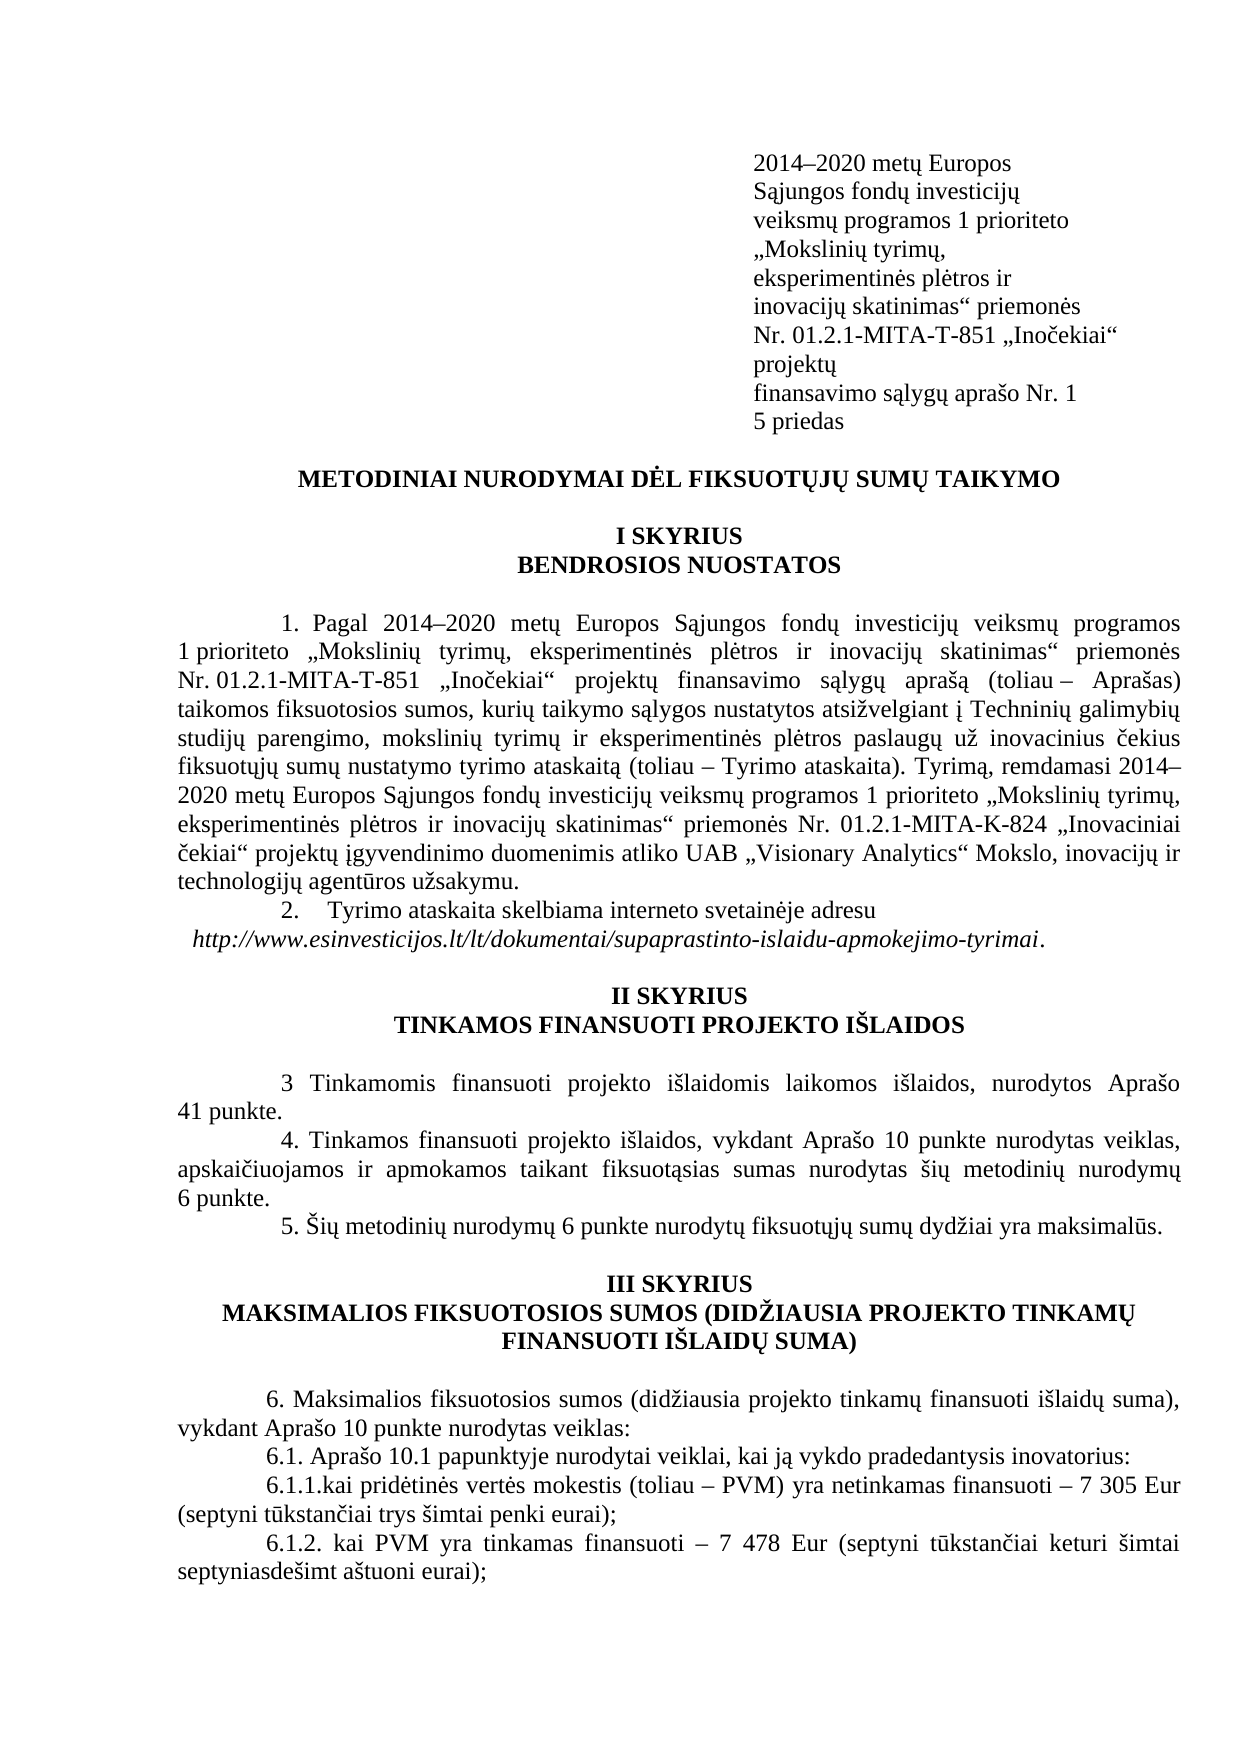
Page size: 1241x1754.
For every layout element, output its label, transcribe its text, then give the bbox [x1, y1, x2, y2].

text inovacijų skatinimas“ priemonės [717, 291, 1181, 320]
text 6.1.1.kai pridėtinės vertės mokestis (toliau – PVM) yra netinkamas finansuoti – 7 305 Eur (septyni tūkstančiai trys šimtai penki eurai); [177, 1470, 1181, 1528]
text 6.1. Aprašo 10.1 papunktyje nurodytai veiklai, kai ją vykdo pradedantysis inovatorius: [177, 1441, 1181, 1470]
text METODINIAI NURODYMAI DĖL FIKSUOTŲJŲ SUMŲ TAIKYMO [177, 464, 1181, 493]
text „Mokslinių tyrimų, [717, 234, 1181, 263]
text projektų [753, 349, 1181, 378]
text II SKYRIUS [177, 981, 1181, 1010]
text MAKSIMALIOS FIKSUOTOSIOS SUMOS (DIDŽIAUSIA projekto tinkamų finansuoti išlaidų suma) [177, 1298, 1181, 1355]
text 2. Tyrimo ataskaita skelbiama interneto svetainėje adresu http://www.esinvesticijos.lt/lt/dokumentai/supaprastinto-islaidu-apmokejimo-tyrimai. [192, 895, 1181, 953]
text 6. Maksimalios fiksuotosios sumos (didžiausia projekto tinkamų finansuoti išlaidų suma), vykdant Aprašo 10 punkte nurodytas veiklas: [177, 1384, 1181, 1441]
text III SKYRIUS [177, 1269, 1181, 1298]
text 5. Šių metodinių nurodymų 6 punkte nurodytų fiksuotųjų sumų dydžiai yra maksimalūs. [177, 1211, 1177, 1240]
text 3 Tinkamomis finansuoti projekto išlaidomis laikomos išlaidos, nurodytos Aprašo 41 punkte. [177, 1068, 1181, 1125]
text Sąjungos fondų investicijų [717, 176, 1181, 205]
text 5 priedas [618, 406, 1181, 435]
text I SKYRIUS [177, 521, 1181, 550]
text 1. Pagal 2014–2020 metų Europos Sąjungos fondų investicijų veiksmų programos 1 prioriteto „Mokslinių tyrimų, eksperimentinės plėtros ir inovacijų skatinimas“ priemonės Nr. 01.2.1-MITA-T-851 „Inočekiai“ projektų finansavimo sąlygų aprašą (toliau – Aprašas) taikomos fiksuotosios sumos, kurių taikymo sąlygos nustatytos atsižvelgiant į Techninių galimybių studijų parengimo, mokslinių tyrimų ir eksperimentinės plėtros paslaugų už inovacinius čekius fiksuotųjų sumų nustatymo tyrimo ataskaitą (toliau – Tyrimo ataskaita). Tyrimą, remdamasi 2014–2020 metų Europos Sąjungos fondų investicijų veiksmų programos 1 prioriteto „Mokslinių tyrimų, eksperimentinės plėtros ir inovacijų skatinimas“ priemonės Nr. 01.2.1-MITA-K-824 „Inovaciniai čekiai“ projektų įgyvendinimo duomenimis atliko UAB „Visionary Analytics“ Mokslo, inovacijų ir technologijų agentūros užsakymu. [177, 608, 1181, 895]
text eksperimentinės plėtros ir [717, 263, 1181, 291]
text 4. Tinkamos finansuoti projekto išlaidos, vykdant Aprašo 10 punkte nurodytas veiklas, apskaičiuojamos ir apmokamos taikant fiksuotąsias sumas nurodytas šių metodinių nurodymų 6 punkte. [177, 1125, 1181, 1211]
text 2014–2020 metų Europos [717, 148, 1181, 176]
text Bendrosios nuostatos [177, 550, 1181, 579]
text TINKAMOS FINANSUOTI projekto IŠLAIDOS [177, 1010, 1181, 1039]
text 6.1.2. kai PVM yra tinkamas finansuoti – 7 478 Eur (septyni tūkstančiai keturi šimtai septyniasdešimt aštuoni eurai); [177, 1528, 1181, 1585]
text Nr. 01.2.1-MITA-T-851 „Inočekiai“ [753, 320, 1181, 349]
text veiksmų programos 1 prioriteto [717, 205, 1181, 234]
text finansavimo sąlygų aprašo Nr. 1 [717, 378, 1181, 406]
